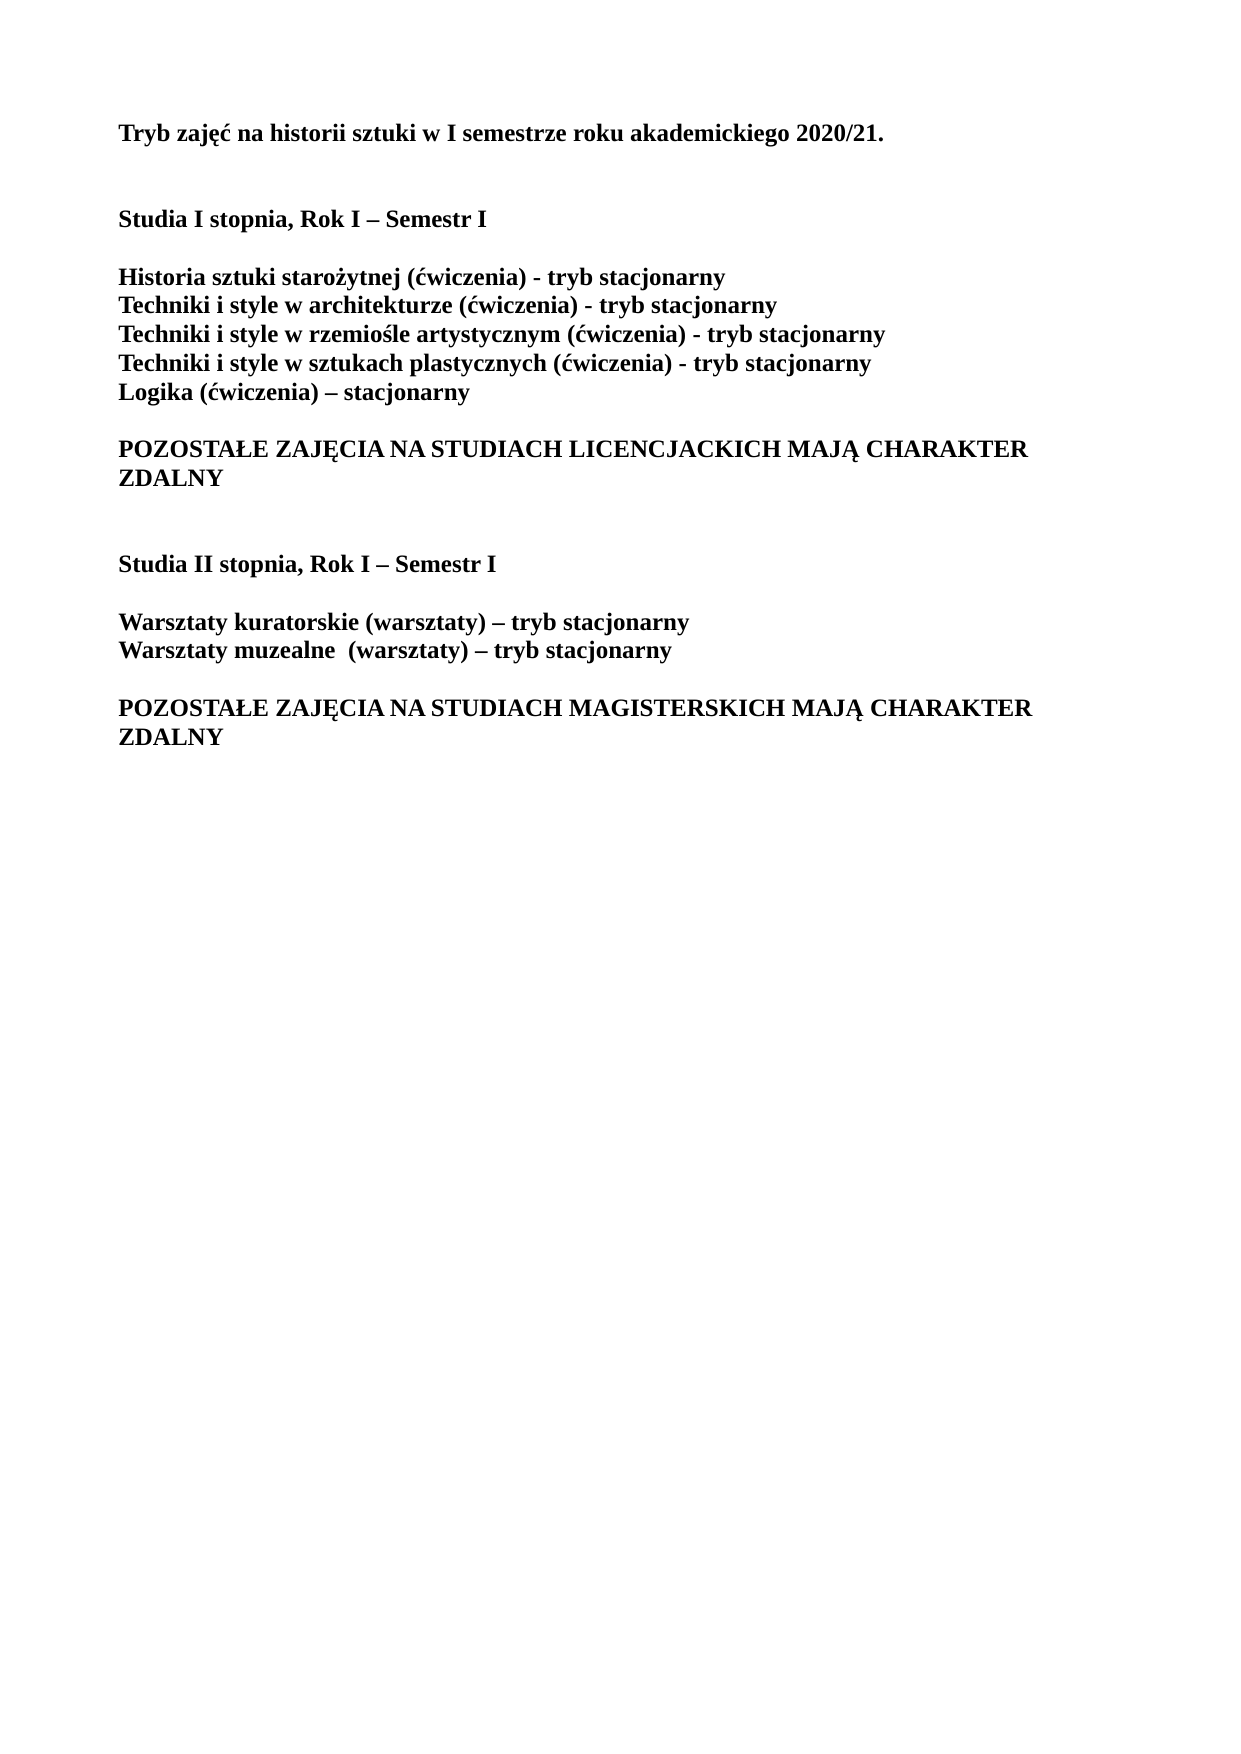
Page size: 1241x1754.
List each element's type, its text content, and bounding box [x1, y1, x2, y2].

text Techniki i style w sztukach plastycznych (ćwiczenia) - tryb stacjonarny [118, 348, 1122, 377]
text Warsztaty muzealne (warsztaty) – tryb stacjonarny [118, 636, 1122, 664]
text Historia sztuki starożytnej (ćwiczenia) - tryb stacjonarny [118, 262, 1122, 291]
text Techniki i style w rzemiośle artystycznym (ćwiczenia) - tryb stacjonarny [118, 319, 1122, 348]
text Techniki i style w architekturze (ćwiczenia) - tryb stacjonarny [118, 291, 1122, 319]
text Warsztaty kuratorskie (warsztaty) – tryb stacjonarny [118, 607, 1122, 636]
text POZOSTAŁE ZAJĘCIA NA STUDIACH MAGISTERSKICH MAJĄ CHARAKTER ZDALNY [118, 693, 1122, 751]
text Tryb zajęć na historii sztuki w I semestrze roku akademickiego 2020/21. [118, 118, 1122, 147]
text POZOSTAŁE ZAJĘCIA NA STUDIACH LICENCJACKICH MAJĄ CHARAKTER ZDALNY [118, 434, 1122, 492]
text Studia I stopnia, Rok I – Semestr I [118, 204, 1122, 233]
text Logika (ćwiczenia) – stacjonarny [118, 377, 1122, 406]
text Studia II stopnia, Rok I – Semestr I [118, 549, 1122, 578]
